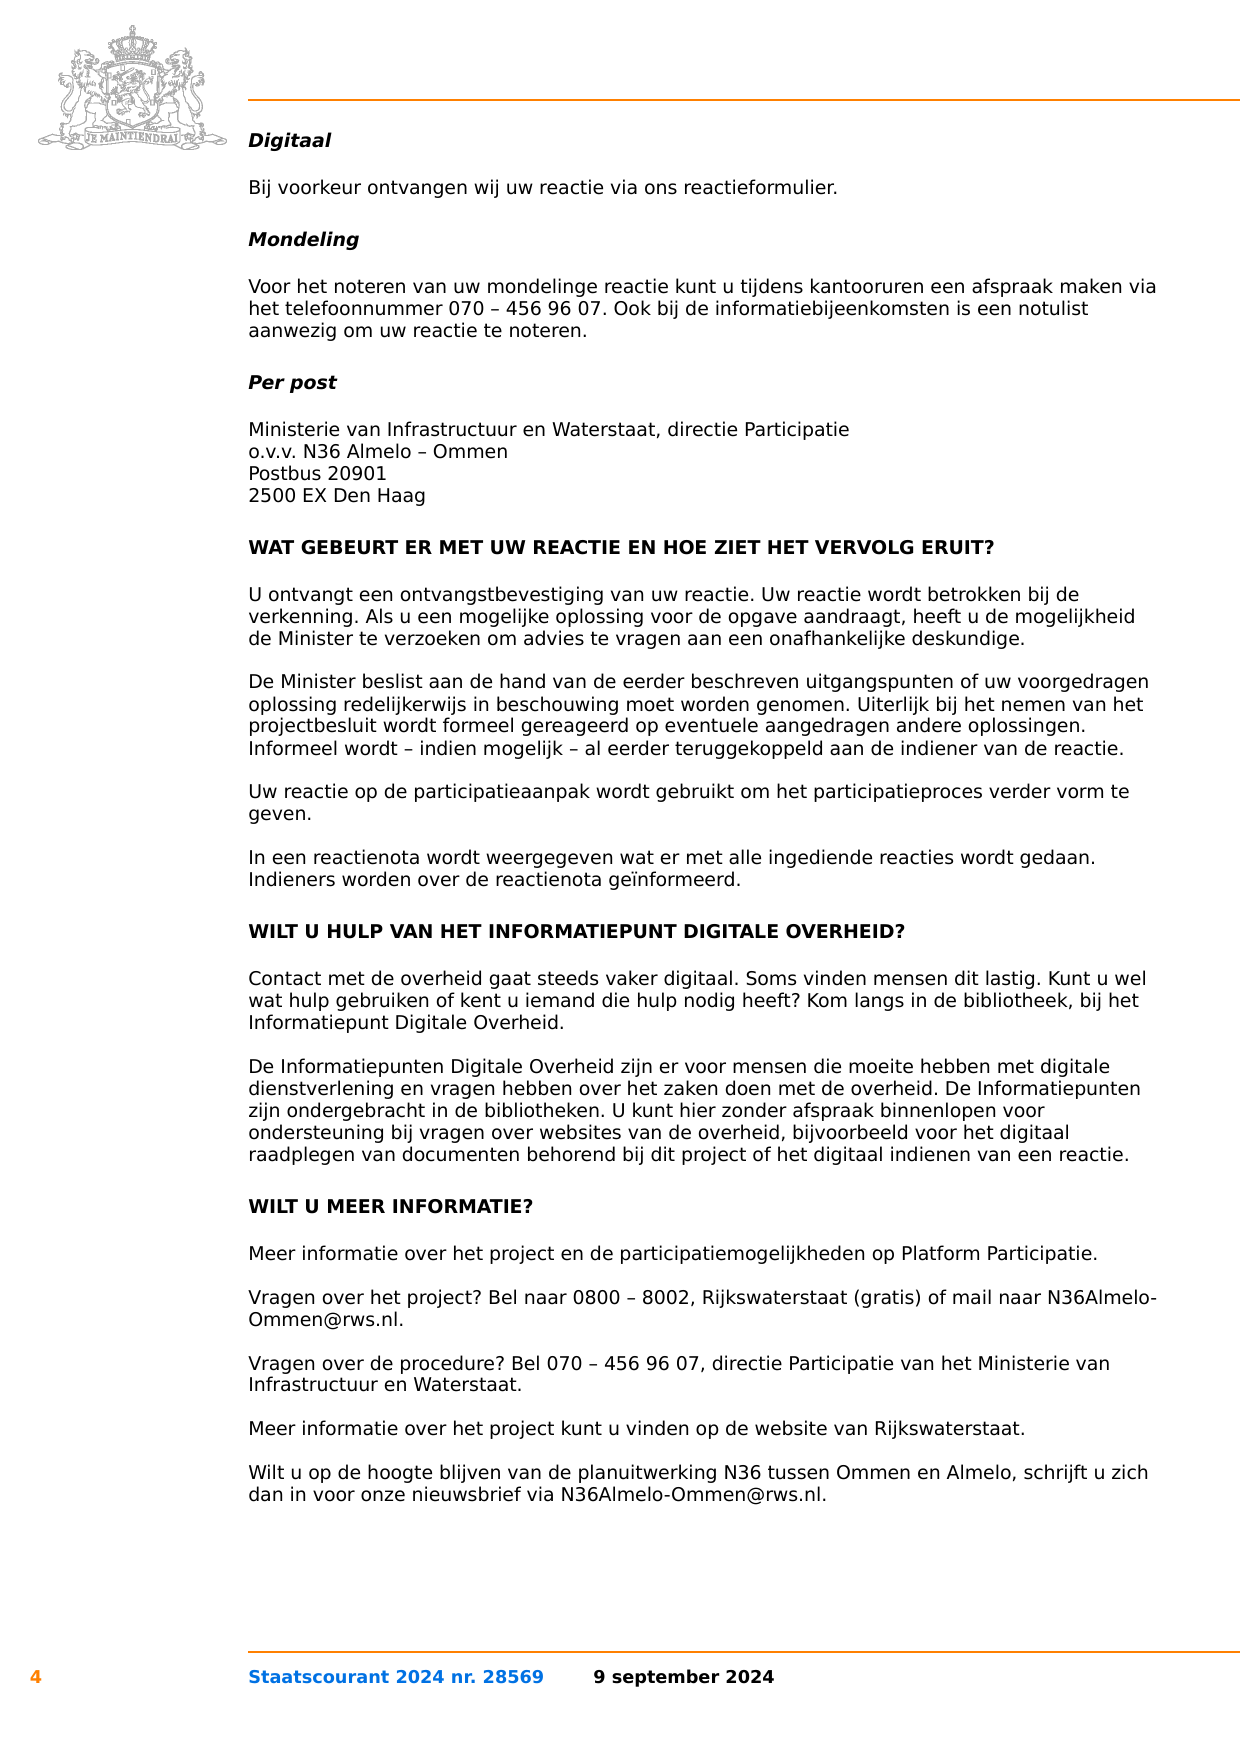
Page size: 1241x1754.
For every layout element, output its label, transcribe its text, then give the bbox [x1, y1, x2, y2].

text Postbus 20901 [248, 463, 1163, 485]
subtitle Mondeling [248, 229, 1163, 251]
text Contact met de overheid gaat steeds vaker digitaal. Soms vinden mensen dit lastig. Kunt u wel wat hulp gebruiken of kent u iemand die hulp nodig heeft? Kom langs in de bibliotheek, bij het Informatiepunt Digitale Overheid. [248, 968, 1163, 1034]
text De Minister beslist aan de hand van de eerder beschreven uitgangspunten of uw voorgedragen oplossing redelijkerwijs in beschouwing moet worden genomen. Uiterlijk bij het nemen van het projectbesluit wordt formeel gereageerd op eventuele aangedragen andere oplossingen. Informeel wordt – indien mogelijk – al eerder teruggekoppeld aan de indiener van de reactie. [248, 671, 1163, 759]
text Meer informatie over het project kunt u vinden op de website van Rijkswaterstaat. [248, 1418, 1163, 1440]
subtitle WAT GEBEURT ER MET UW REACTIE EN HOE ZIET HET VERVOLG ERUIT? [248, 537, 1163, 559]
text Vragen over de procedure? Bel 070 – 456 96 07, directie Participatie van het Ministerie van Infrastructuur en Waterstaat. [248, 1352, 1163, 1396]
text Vragen over het project? Bel naar 0800 – 8002, Rijkswaterstaat (gratis) of mail naar N36Almelo-Ommen@rws.nl. [248, 1287, 1163, 1331]
text U ontvangt een ontvangstbevestiging van uw reactie. Uw reactie wordt betrokken bij de verkenning. Als u een mogelijke oplossing voor de opgave aandraagt, heeft u de mogelijkheid de Minister te verzoeken om advies te vragen aan een onafhankelijke deskundige. [248, 584, 1163, 649]
text Wilt u op de hoogte blijven van de planuitwerking N36 tussen Ommen en Almelo, schrijft u zich dan in voor onze nieuwsbrief via N36Almelo-Ommen@rws.nl. [248, 1462, 1163, 1506]
text In een reactienota wordt weergegeven wat er met alle ingediende reacties wordt gedaan. Indieners worden over de reactienota geïnformeerd. [248, 847, 1163, 891]
subtitle WILT U MEER INFORMATIE? [248, 1196, 1163, 1218]
subtitle Per post [248, 372, 1163, 394]
text De Informatiepunten Digitale Overheid zijn er voor mensen die moeite hebben met digitale dienstverlening en vragen hebben over het zaken doen met de overheid. De Informatiepunten zijn ondergebracht in de bibliotheken. U kunt hier zonder afspraak binnenlopen voor ondersteuning bij vragen over websites van de overheid, bijvoorbeeld voor het digitaal raadplegen van documenten behorend bij dit project of het digitaal indienen van een reactie. [248, 1056, 1163, 1166]
text Meer informatie over het project en de participatiemogelijkheden op Platform Participatie. [248, 1243, 1163, 1265]
picture [38, 25, 227, 150]
text Uw reactie op de participatieaanpak wordt gebruikt om het participatieproces verder vorm te geven. [248, 781, 1163, 825]
subtitle WILT U HULP VAN HET INFORMATIEPUNT DIGITALE OVERHEID? [248, 921, 1163, 943]
subtitle Digitaal [248, 130, 1163, 152]
text 2500 EX Den Haag [248, 485, 1163, 507]
text Voor het noteren van uw mondelinge reactie kunt u tijdens kantooruren een afspraak maken via het telefoonnummer 070 – 456 96 07. Ook bij de informatiebijeenkomsten is een notulist aanwezig om uw reactie te noteren. [248, 276, 1163, 342]
text Bij voorkeur ontvangen wij uw reactie via ons reactieformulier. [248, 177, 1163, 199]
text Ministerie van Infrastructuur en Waterstaat, directie Participatie [248, 419, 1163, 441]
text o.v.v. N36 Almelo – Ommen [248, 441, 1163, 463]
